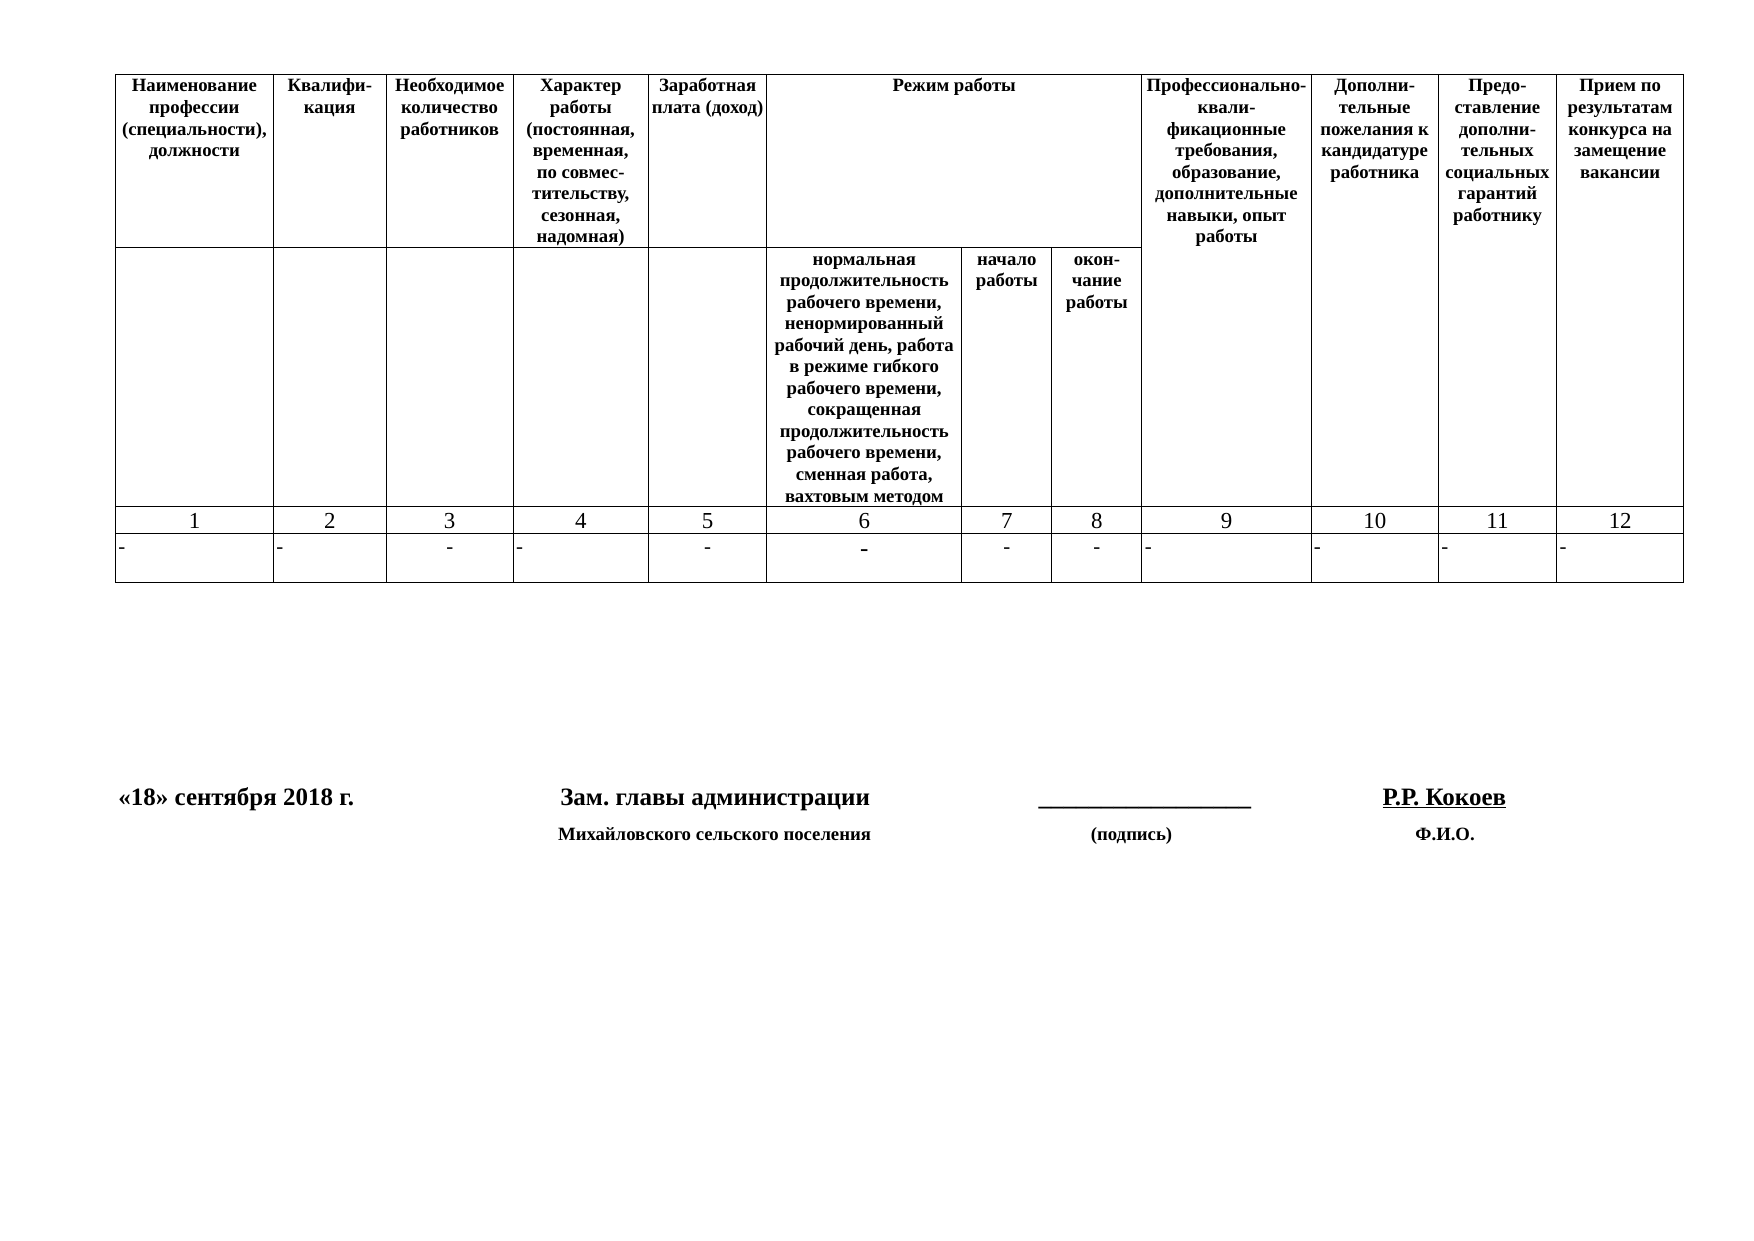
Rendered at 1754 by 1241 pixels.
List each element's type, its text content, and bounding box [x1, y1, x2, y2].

table_header Квалифи­кация [274, 75, 386, 247]
table_cell 11 [1439, 507, 1556, 533]
table_header Необхо­димое количество работников [387, 75, 513, 247]
table_cell 2 [274, 507, 386, 533]
table_cell - [514, 534, 648, 582]
table_cell 12 [1557, 507, 1683, 533]
table_cell 1 [116, 507, 273, 533]
table_cell [116, 248, 273, 506]
table_header Заработ­ная плата (доход) [649, 75, 766, 247]
text Михайловского сельского поселения (подпись) Ф.И.О. [118, 823, 1636, 844]
table_cell [1557, 247, 1683, 506]
table_header Дополни­тельные пожелания к кандидатуре работника [1312, 75, 1438, 247]
table_cell [649, 248, 766, 506]
table_header Наименова­ние профессии (специаль­ности), должности [116, 75, 273, 247]
table_cell 5 [649, 507, 766, 533]
table_cell - [1052, 534, 1141, 582]
table_cell - [1142, 534, 1311, 582]
table_cell - [387, 534, 513, 582]
table_cell нормальная продолжительность рабочего времени, ненормированный рабочий день, работа в режиме гибкого рабочего времени, сокращен­ная продолжитель­ность рабочего времени, сменная работа, вахтовым методом [767, 248, 961, 506]
table_cell - [962, 534, 1051, 582]
table_cell [1439, 247, 1556, 506]
table_cell 7 [962, 507, 1051, 533]
table_cell [1142, 247, 1311, 506]
text «18» сентября 2018 г. Зам. главы администрации _________________ Р.Р. Кокоев [118, 782, 1636, 810]
table_header Профессио­нально-квали­фикационные требования, образование, дополни­тельные навыки, опыт работы [1142, 75, 1311, 247]
table_cell окон­чание работы [1052, 248, 1141, 506]
table_header Предо­ставление дополни­тельных социаль­ных гарантий работнику [1439, 75, 1556, 247]
table_cell [274, 248, 386, 506]
table_cell 9 [1142, 507, 1311, 533]
table_cell 6 [767, 507, 961, 533]
table_cell [1312, 247, 1438, 506]
table_cell - [1557, 534, 1683, 582]
table_cell - [1439, 534, 1556, 582]
table_cell 4 [514, 507, 648, 533]
table_cell 10 [1312, 507, 1438, 533]
table_header Режим работы [767, 75, 1141, 247]
table_cell - [1312, 534, 1438, 582]
table_header Прием по результа­там конкурса на замещение вакансии [1557, 75, 1683, 247]
table_cell - [649, 534, 766, 582]
table_cell [387, 248, 513, 506]
table_cell 3 [387, 507, 513, 533]
table_cell - [116, 534, 273, 582]
table_cell [514, 248, 648, 506]
table_cell - [767, 534, 961, 582]
table_cell - [274, 534, 386, 582]
table_cell 8 [1052, 507, 1141, 533]
table_cell начало работы [962, 248, 1051, 506]
table_header Характер работы (постоян­ная, временная, по совмес­тительству, сезонная, надомная) [514, 75, 648, 247]
